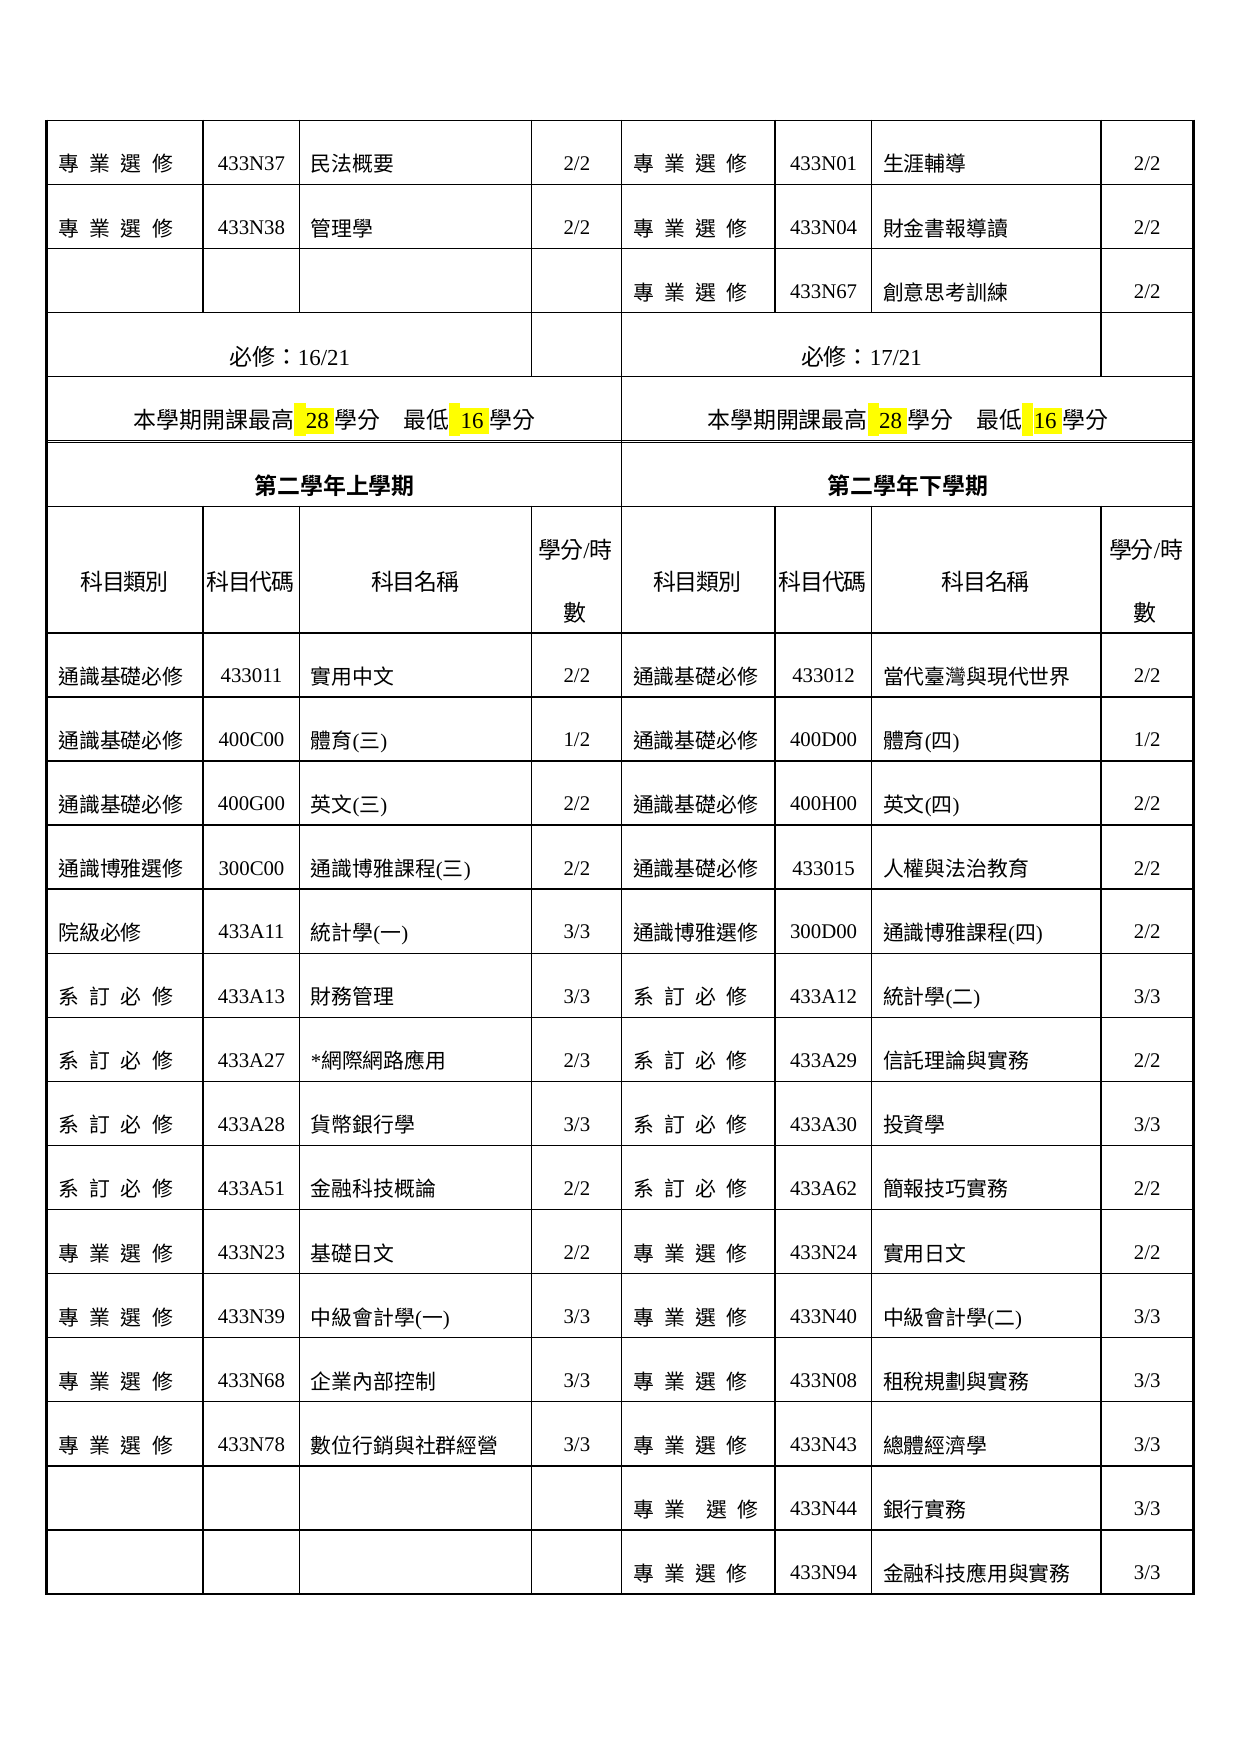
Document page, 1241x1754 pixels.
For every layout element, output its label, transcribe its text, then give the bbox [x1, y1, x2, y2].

table_cell 專 業 選 修 [622, 1274, 774, 1337]
table_cell 系 訂 必 修 [48, 1018, 202, 1081]
table_cell 基礎日文 [300, 1210, 531, 1273]
table_cell 2/2 [532, 121, 621, 184]
table_cell [204, 249, 299, 312]
table_cell 體育(四) [872, 698, 1100, 760]
table_cell 433N43 [776, 1402, 871, 1465]
table_cell 400H00 [776, 762, 871, 824]
table_cell 統計學(二) [872, 954, 1100, 1016]
table_cell 2/2 [532, 185, 621, 248]
table_cell 中級會計學(一) [300, 1274, 531, 1337]
table_cell 433A11 [204, 890, 299, 952]
table_cell [48, 1531, 202, 1593]
table_cell 433N68 [204, 1338, 299, 1401]
table_cell 必修：16/21 [48, 313, 531, 376]
table_cell 3/3 [532, 1338, 621, 1401]
table_cell 租稅規劃與實務 [872, 1338, 1100, 1401]
table_cell 2/2 [1102, 185, 1192, 248]
table_cell 學分/時數 [1102, 507, 1192, 632]
table_cell 專 業 選 修 [48, 121, 202, 184]
table_cell 1/2 [532, 698, 621, 760]
table_cell 3/3 [1102, 1274, 1192, 1337]
table_cell 科目類別 [622, 507, 774, 632]
table_cell 信託理論與實務 [872, 1018, 1100, 1081]
table_cell 433N94 [776, 1531, 871, 1593]
table_cell [204, 1467, 299, 1529]
table_cell 英文(四) [872, 762, 1100, 824]
table_cell 433A62 [776, 1146, 871, 1209]
table_cell 專 業 選 修 [48, 1338, 202, 1401]
table_cell 3/3 [532, 1402, 621, 1465]
table_cell 3/3 [1102, 1082, 1192, 1144]
table_cell 通識基礎必修 [622, 826, 774, 888]
table_cell 2/2 [1102, 121, 1192, 184]
table_cell 專 業 選 修 [622, 1467, 774, 1529]
table_cell 3/3 [532, 890, 621, 952]
table_cell 433N39 [204, 1274, 299, 1337]
table_cell 通識基礎必修 [622, 698, 774, 760]
table_cell 433N40 [776, 1274, 871, 1337]
table_cell [300, 1531, 531, 1593]
table_cell 科目代碼 [776, 507, 871, 632]
table_cell 簡報技巧實務 [872, 1146, 1100, 1209]
table_cell 科目代碼 [204, 507, 299, 632]
table_cell 3/3 [1102, 1338, 1192, 1401]
table_cell 2/2 [1102, 826, 1192, 888]
table_cell 專 業 選 修 [622, 1531, 774, 1593]
table_cell 數位行銷與社群經營 [300, 1402, 531, 1465]
table_cell 通識博雅選修 [622, 890, 774, 952]
table_cell 3/3 [532, 1274, 621, 1337]
table_cell 統計學(一) [300, 890, 531, 952]
table_cell 433012 [776, 634, 871, 696]
table_cell 金融科技應用與實務 [872, 1531, 1100, 1593]
table_cell [532, 1531, 621, 1593]
table_cell 總體經濟學 [872, 1402, 1100, 1465]
table_cell 300C00 [204, 826, 299, 888]
table_cell 必修：17/21 [622, 313, 1100, 376]
table_cell 2/2 [1102, 890, 1192, 952]
table_cell 金融科技概論 [300, 1146, 531, 1209]
table_cell 通識基礎必修 [48, 634, 202, 696]
table_cell 專 業 選 修 [622, 1338, 774, 1401]
table_cell 1/2 [1102, 698, 1192, 760]
table_cell 通識基礎必修 [622, 762, 774, 824]
table_cell [204, 1531, 299, 1593]
table_cell 3/3 [1102, 1531, 1192, 1593]
table_cell 433011 [204, 634, 299, 696]
table_cell 投資學 [872, 1082, 1100, 1144]
table_cell 3/3 [1102, 1402, 1192, 1465]
table_cell 系 訂 必 修 [622, 1018, 774, 1081]
table_cell 400D00 [776, 698, 871, 760]
table_cell 院級必修 [48, 890, 202, 952]
table_cell 科目類別 [48, 507, 202, 632]
table_cell 433N38 [204, 185, 299, 248]
table_cell 通識基礎必修 [622, 634, 774, 696]
table_cell 400C00 [204, 698, 299, 760]
table_cell 財務管理 [300, 954, 531, 1016]
table_cell 433A51 [204, 1146, 299, 1209]
table_cell 專 業 選 修 [48, 1210, 202, 1273]
table_cell [1102, 313, 1192, 376]
table_cell 3/3 [532, 954, 621, 1016]
table_cell 系 訂 必 修 [48, 1082, 202, 1144]
table_cell *網際網路應用 [300, 1018, 531, 1081]
table_cell 系 訂 必 修 [622, 1082, 774, 1144]
table_cell [300, 1467, 531, 1529]
table_cell 3/3 [532, 1082, 621, 1144]
table_cell 人權與法治教育 [872, 826, 1100, 888]
table_cell 433A12 [776, 954, 871, 1016]
table_cell 433N78 [204, 1402, 299, 1465]
table_cell 中級會計學(二) [872, 1274, 1100, 1337]
table_cell 3/3 [1102, 954, 1192, 1016]
table_cell 銀行實務 [872, 1467, 1100, 1529]
table_cell 系 訂 必 修 [48, 954, 202, 1016]
table_cell 433A13 [204, 954, 299, 1016]
table_cell 通識基礎必修 [48, 698, 202, 760]
table_cell 財金書報導讀 [872, 185, 1100, 248]
table_cell 體育(三) [300, 698, 531, 760]
table_cell 2/2 [532, 762, 621, 824]
table_cell 系 訂 必 修 [48, 1146, 202, 1209]
table_cell [532, 1467, 621, 1529]
table_cell 實用中文 [300, 634, 531, 696]
table_cell 2/2 [1102, 249, 1192, 312]
table_cell 專 業 選 修 [622, 249, 774, 312]
table_cell 生涯輔導 [872, 121, 1100, 184]
table_cell 300D00 [776, 890, 871, 952]
table_cell 433N24 [776, 1210, 871, 1273]
table_cell 專 業 選 修 [622, 121, 774, 184]
table_cell 433A28 [204, 1082, 299, 1144]
table_cell 433N44 [776, 1467, 871, 1529]
table_cell 2/2 [532, 634, 621, 696]
table_cell 433A30 [776, 1082, 871, 1144]
table_cell 433N04 [776, 185, 871, 248]
table_cell 學分/時數 [532, 507, 621, 632]
table_cell 2/2 [532, 1210, 621, 1273]
table_cell 專 業 選 修 [622, 1210, 774, 1273]
table_cell 通識博雅選修 [48, 826, 202, 888]
table_cell 當代臺灣與現代世界 [872, 634, 1100, 696]
table_cell 專 業 選 修 [48, 1402, 202, 1465]
table_cell 科目名稱 [872, 507, 1100, 632]
table_cell 2/2 [532, 826, 621, 888]
table_cell 英文(三) [300, 762, 531, 824]
table_cell 2/2 [1102, 634, 1192, 696]
table_cell 2/2 [1102, 1018, 1192, 1081]
table_cell 專 業 選 修 [48, 1274, 202, 1337]
table_cell 科目名稱 [300, 507, 531, 632]
table_cell 400G00 [204, 762, 299, 824]
table_cell 本學期開課最高 28 學分 最低 16 學分 [48, 377, 621, 440]
table_cell 創意思考訓練 [872, 249, 1100, 312]
table_cell 通識基礎必修 [48, 762, 202, 824]
table_cell 2/3 [532, 1018, 621, 1081]
table_cell 2/2 [1102, 1146, 1192, 1209]
table_cell [532, 313, 621, 376]
table_cell [48, 1467, 202, 1529]
table_cell 貨幣銀行學 [300, 1082, 531, 1144]
table_cell 433N08 [776, 1338, 871, 1401]
table_cell 通識博雅課程(四) [872, 890, 1100, 952]
table_cell 本學期開課最高 28 學分 最低 16 學分 [622, 377, 1192, 440]
table_cell 2/2 [1102, 1210, 1192, 1273]
table_cell 通識博雅課程(三) [300, 826, 531, 888]
table_cell 民法概要 [300, 121, 531, 184]
table_cell 433N37 [204, 121, 299, 184]
table_cell 系 訂 必 修 [622, 1146, 774, 1209]
table_cell 專 業 選 修 [48, 185, 202, 248]
table_cell [532, 249, 621, 312]
table_cell 實用日文 [872, 1210, 1100, 1273]
table_cell 系 訂 必 修 [622, 954, 774, 1016]
table_cell 企業內部控制 [300, 1338, 531, 1401]
table_cell 2/2 [532, 1146, 621, 1209]
table_cell 第二學年上學期 [48, 443, 621, 506]
table_cell 第二學年下學期 [622, 443, 1192, 506]
table_cell 專 業 選 修 [622, 1402, 774, 1465]
table_cell 433A29 [776, 1018, 871, 1081]
table_cell 管理學 [300, 185, 531, 248]
table_cell 3/3 [1102, 1467, 1192, 1529]
table_cell 2/2 [1102, 762, 1192, 824]
table_cell 專 業 選 修 [622, 185, 774, 248]
table_cell 433N23 [204, 1210, 299, 1273]
table_cell [300, 249, 531, 312]
table_cell 433N67 [776, 249, 871, 312]
table_cell 433015 [776, 826, 871, 888]
table_cell 433A27 [204, 1018, 299, 1081]
table_cell [48, 249, 202, 312]
table_cell 433N01 [776, 121, 871, 184]
